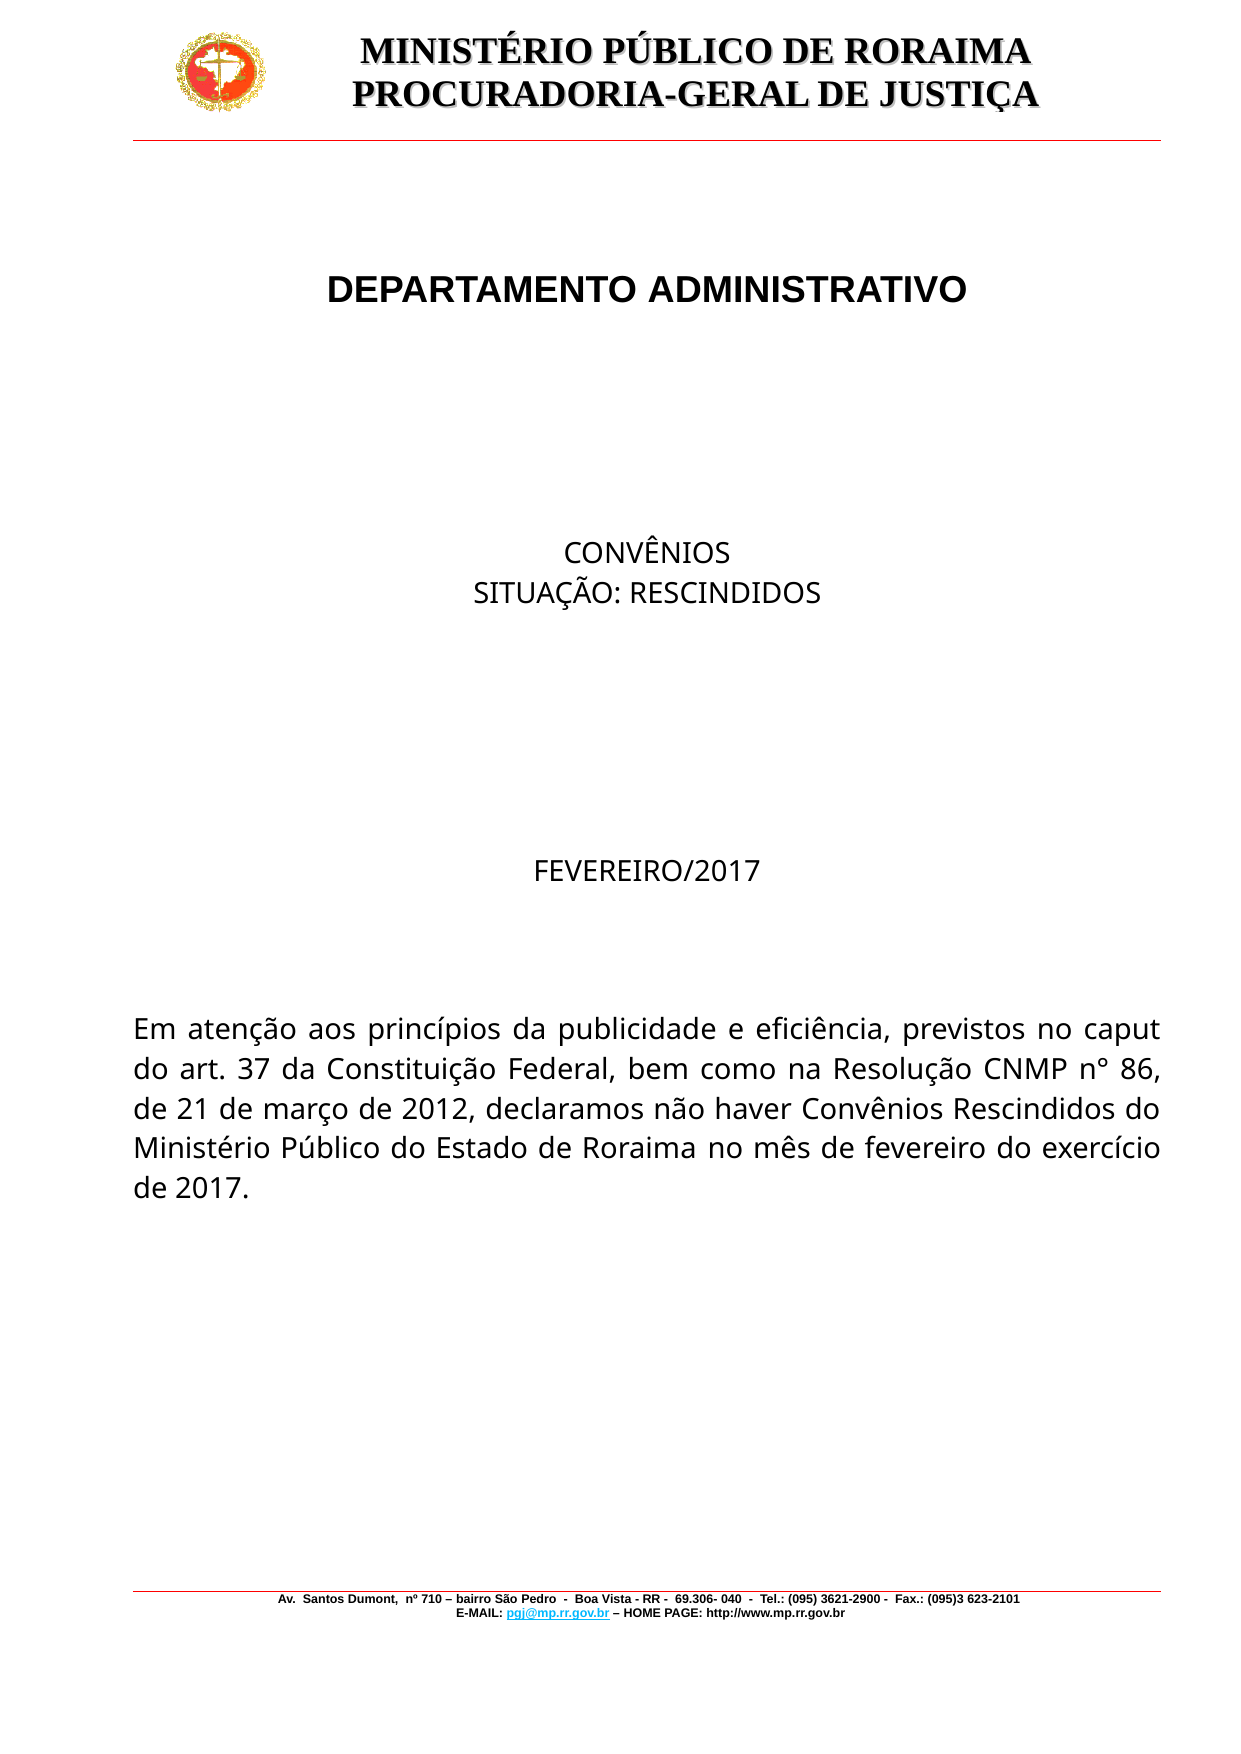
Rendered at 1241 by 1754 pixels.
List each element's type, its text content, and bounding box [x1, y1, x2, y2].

picture [526, 1608, 536, 1618]
text FEVEREIRO/2017 [133, 850, 1161, 889]
text CONVÊNIOS [133, 532, 1161, 572]
text SITUAÇÃO: RESCINDIDOS [133, 572, 1161, 612]
text Em atenção aos princípios da publicidade e eficiência, previstos no caput do art. 37 da Constituição Federal, bem como na Resolução CNMP n° 86, de 21 de março de 2012, declaramos não haver Convênios Rescindidos do Ministério Público do Estado de Roraima no mês de fevereiro do exercício de 2017. [133, 1009, 1161, 1207]
picture [174, 29, 268, 114]
text DEPARTAMENTO ADMINISTRATIVO [133, 267, 1161, 310]
